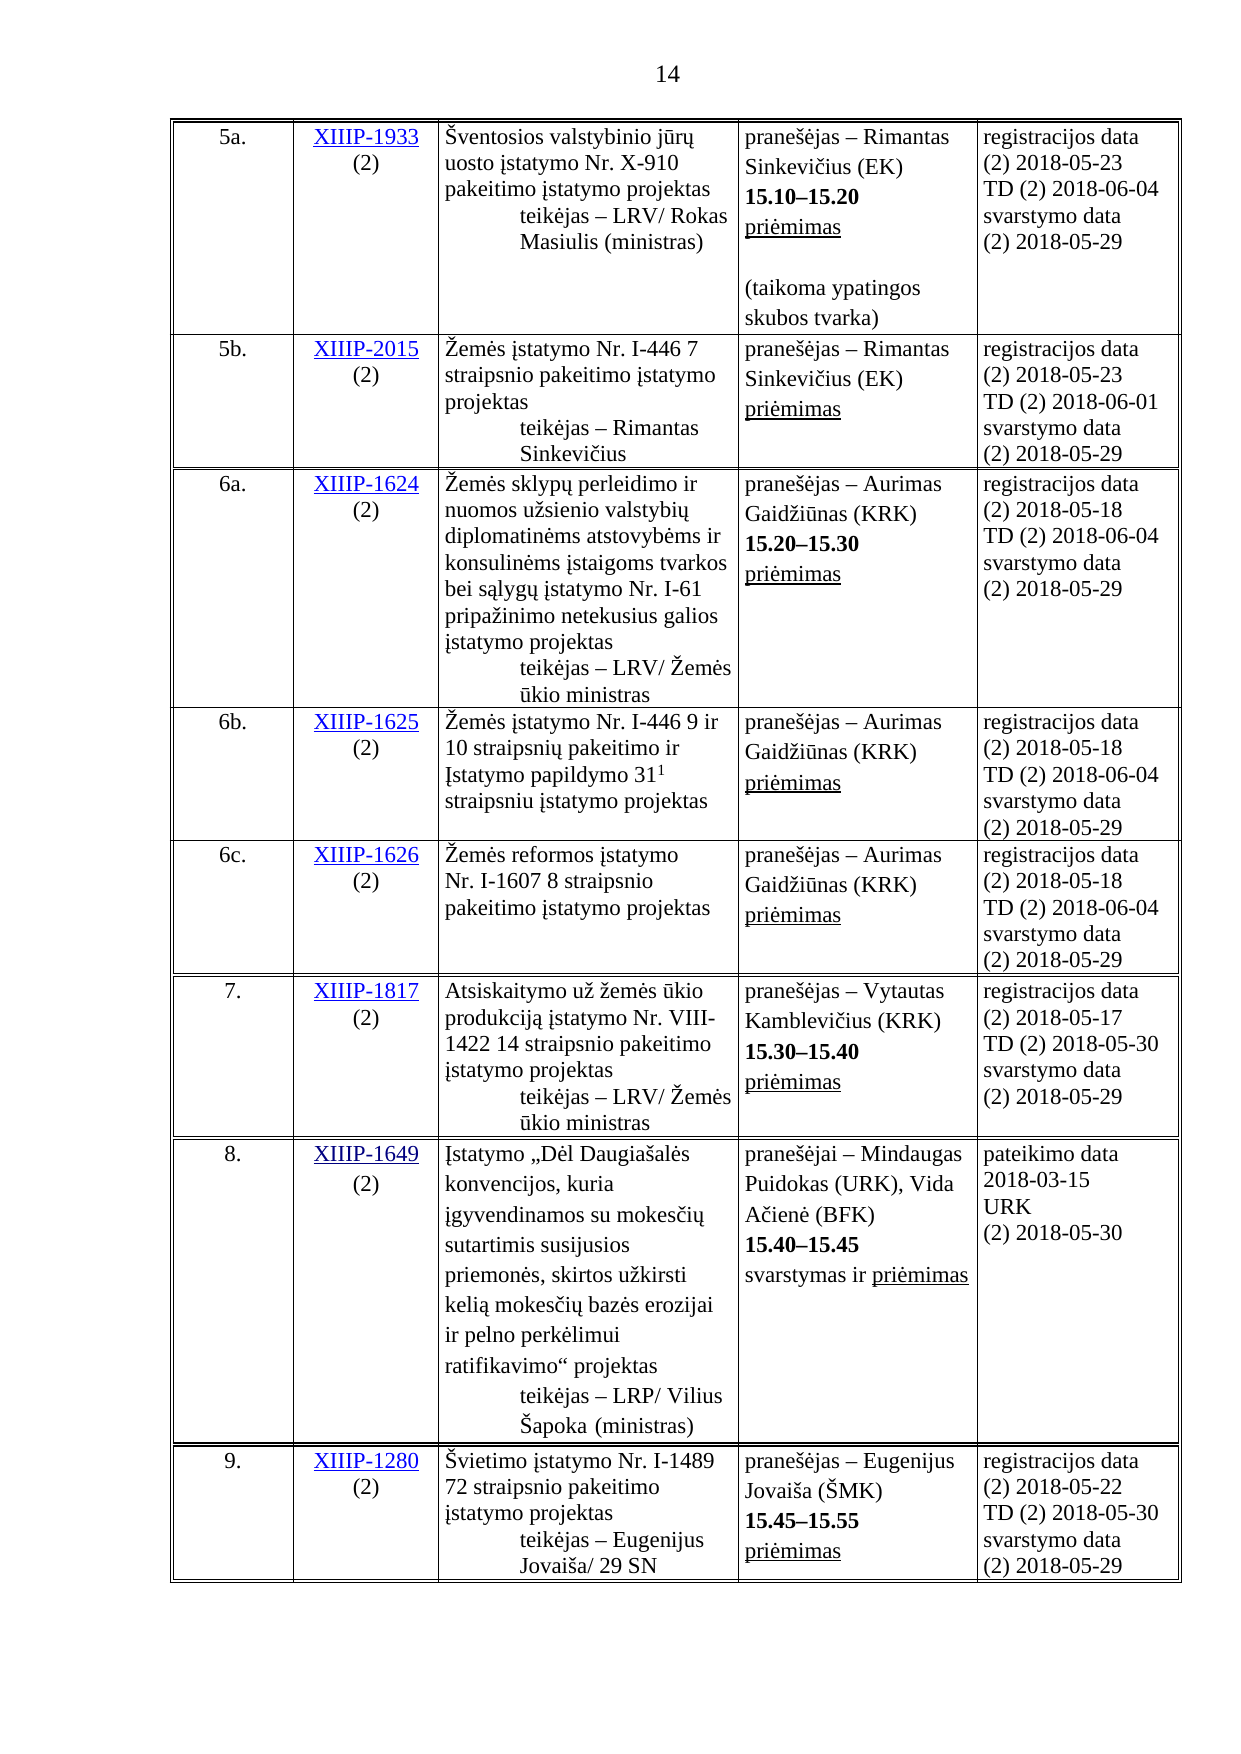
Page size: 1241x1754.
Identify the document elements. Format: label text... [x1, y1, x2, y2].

table_cell [1182, 840, 1189, 973]
table_cell XIIIP-1625 (2) [294, 708, 438, 840]
table_cell registracijos data (2) 2018-05-23 TD (2) 2018-06-01 svarstymo data (2) 2018-05-29 [978, 335, 1178, 467]
table_cell [1189, 840, 1240, 973]
table_cell pranešėjas – Aurimas Gaidžiūnas (KRK) 15.20–15.30 priėmimas [739, 470, 977, 707]
table_cell [1182, 118, 1189, 334]
table_cell 5b. [174, 335, 293, 467]
table_cell [1189, 1136, 1240, 1442]
table_cell 7. [174, 977, 293, 1136]
table_cell [1189, 118, 1240, 334]
table_cell 9. [174, 1447, 293, 1578]
table_cell 6a. [174, 470, 293, 707]
table_cell registracijos data (2) 2018-05-18 TD (2) 2018-06-04 svarstymo data (2) 2018-05-29 [978, 841, 1178, 973]
table_cell [1182, 467, 1189, 707]
table_cell XIIIP-1933 (2) [294, 123, 438, 334]
table_cell registracijos data (2) 2018-05-18 TD (2) 2018-06-04 svarstymo data (2) 2018-05-29 [978, 708, 1178, 840]
table_cell Žemės reformos įstatymo Nr. I-1607 8 straipsnio pakeitimo įstatymo projektas [439, 841, 738, 973]
table_cell [1189, 973, 1240, 1136]
table_cell registracijos data (2) 2018-05-23 TD (2) 2018-06-04 svarstymo data (2) 2018-05-29 [978, 123, 1178, 334]
table_cell pranešėjas – Rimantas Sinkevičius (EK) priėmimas [739, 335, 977, 467]
table_cell XIIIP-1649 (2) [294, 1140, 438, 1442]
table_cell Žemės sklypų perleidimo ir nuomos užsienio valstybių diplomatinėms atstovybėms ir konsulinėms įstaigoms tvarkos bei sąlygų įstatymo Nr. I-61 pripažinimo netekusius galios įstatymo projektas teikėjas – LRV/ Žemės ūkio ministras [439, 470, 738, 707]
table_cell pranešėjas – Vytautas Kamblevičius (KRK) 15.30–15.40 priėmimas [739, 977, 977, 1136]
table_cell 5a. [174, 123, 293, 334]
table_cell Žemės įstatymo Nr. I-446 7 straipsnio pakeitimo įstatymo projektas teikėjas – Rimantas Sinkevičius [439, 335, 738, 467]
table_cell registracijos data (2) 2018-05-17 TD (2) 2018-05-30 svarstymo data (2) 2018-05-29 [978, 977, 1178, 1136]
table_cell 6c. [174, 841, 293, 973]
table_cell Šventosios valstybinio jūrų uosto įstatymo Nr. X-910 pakeitimo įstatymo projektas teikėjas – LRV/ Rokas Masiulis (ministras) [439, 123, 738, 334]
table_cell Įstatymo „Dėl Daugiašalės konvencijos, kuria įgyvendinamos su mokesčių sutartimis susijusios priemonės, skirtos užkirsti kelią mokesčių bazės erozijai ir pelno perkėlimui ratifikavimo“ projektas teikėjas – LRP/ Vilius Šapoka (ministras) [439, 1140, 738, 1442]
table_cell [1182, 334, 1189, 467]
table_cell Švietimo įstatymo Nr. I-1489 72 straipsnio pakeitimo įstatymo projektas teikėjas – Eugenijus Jovaiša/ 29 SN [439, 1447, 738, 1578]
table_cell XIIIP-1817 (2) [294, 977, 438, 1136]
table_cell registracijos data (2) 2018-05-18 TD (2) 2018-06-04 svarstymo data (2) 2018-05-29 [978, 470, 1178, 707]
table_cell pranešėjas – Aurimas Gaidžiūnas (KRK) priėmimas [739, 841, 977, 973]
table_cell pranešėjas – Eugenijus Jovaiša (ŠMK) 15.45–15.55 priėmimas [739, 1447, 977, 1578]
table_cell Atsiskaitymo už žemės ūkio produkciją įstatymo Nr. VIII-1422 14 straipsnio pakeitimo įstatymo projektas teikėjas – LRV/ Žemės ūkio ministras [439, 977, 738, 1136]
table_cell [1189, 1442, 1240, 1578]
table_cell [1182, 1442, 1189, 1578]
table_cell XIIIP-1626 (2) [294, 841, 438, 973]
table_cell 6b. [174, 708, 293, 840]
table_cell [1182, 1136, 1189, 1442]
table_cell pateikimo data 2018-03-15 URK (2) 2018-05-30 [978, 1140, 1178, 1442]
table_cell XIIIP-1624 (2) [294, 470, 438, 707]
table_cell 8. [174, 1140, 293, 1442]
table_cell XIIIP-1280 (2) [294, 1447, 438, 1578]
table_cell [1189, 467, 1240, 707]
table_cell [1182, 973, 1189, 1136]
table_cell pranešėjas – Aurimas Gaidžiūnas (KRK) priėmimas [739, 708, 977, 840]
table_cell [1182, 707, 1189, 840]
table_cell XIIIP-2015 (2) [294, 335, 438, 467]
table_cell pranešėjas – Rimantas Sinkevičius (EK) 15.10–15.20 priėmimas (taikoma ypatingos skubos tvarka) [739, 123, 977, 334]
table_cell [1189, 707, 1240, 840]
table_cell [1189, 334, 1240, 467]
table_cell registracijos data (2) 2018-05-22 TD (2) 2018-05-30 svarstymo data (2) 2018-05-29 [978, 1447, 1178, 1578]
table_cell Žemės įstatymo Nr. I-446 9 ir 10 straipsnių pakeitimo ir Įstatymo papildymo 311 straipsniu įstatymo projektas [439, 708, 738, 840]
table_cell pranešėjai – Mindaugas Puidokas (URK), Vida Ačienė (BFK) 15.40–15.45 svarstymas ir priėmimas [739, 1140, 977, 1442]
